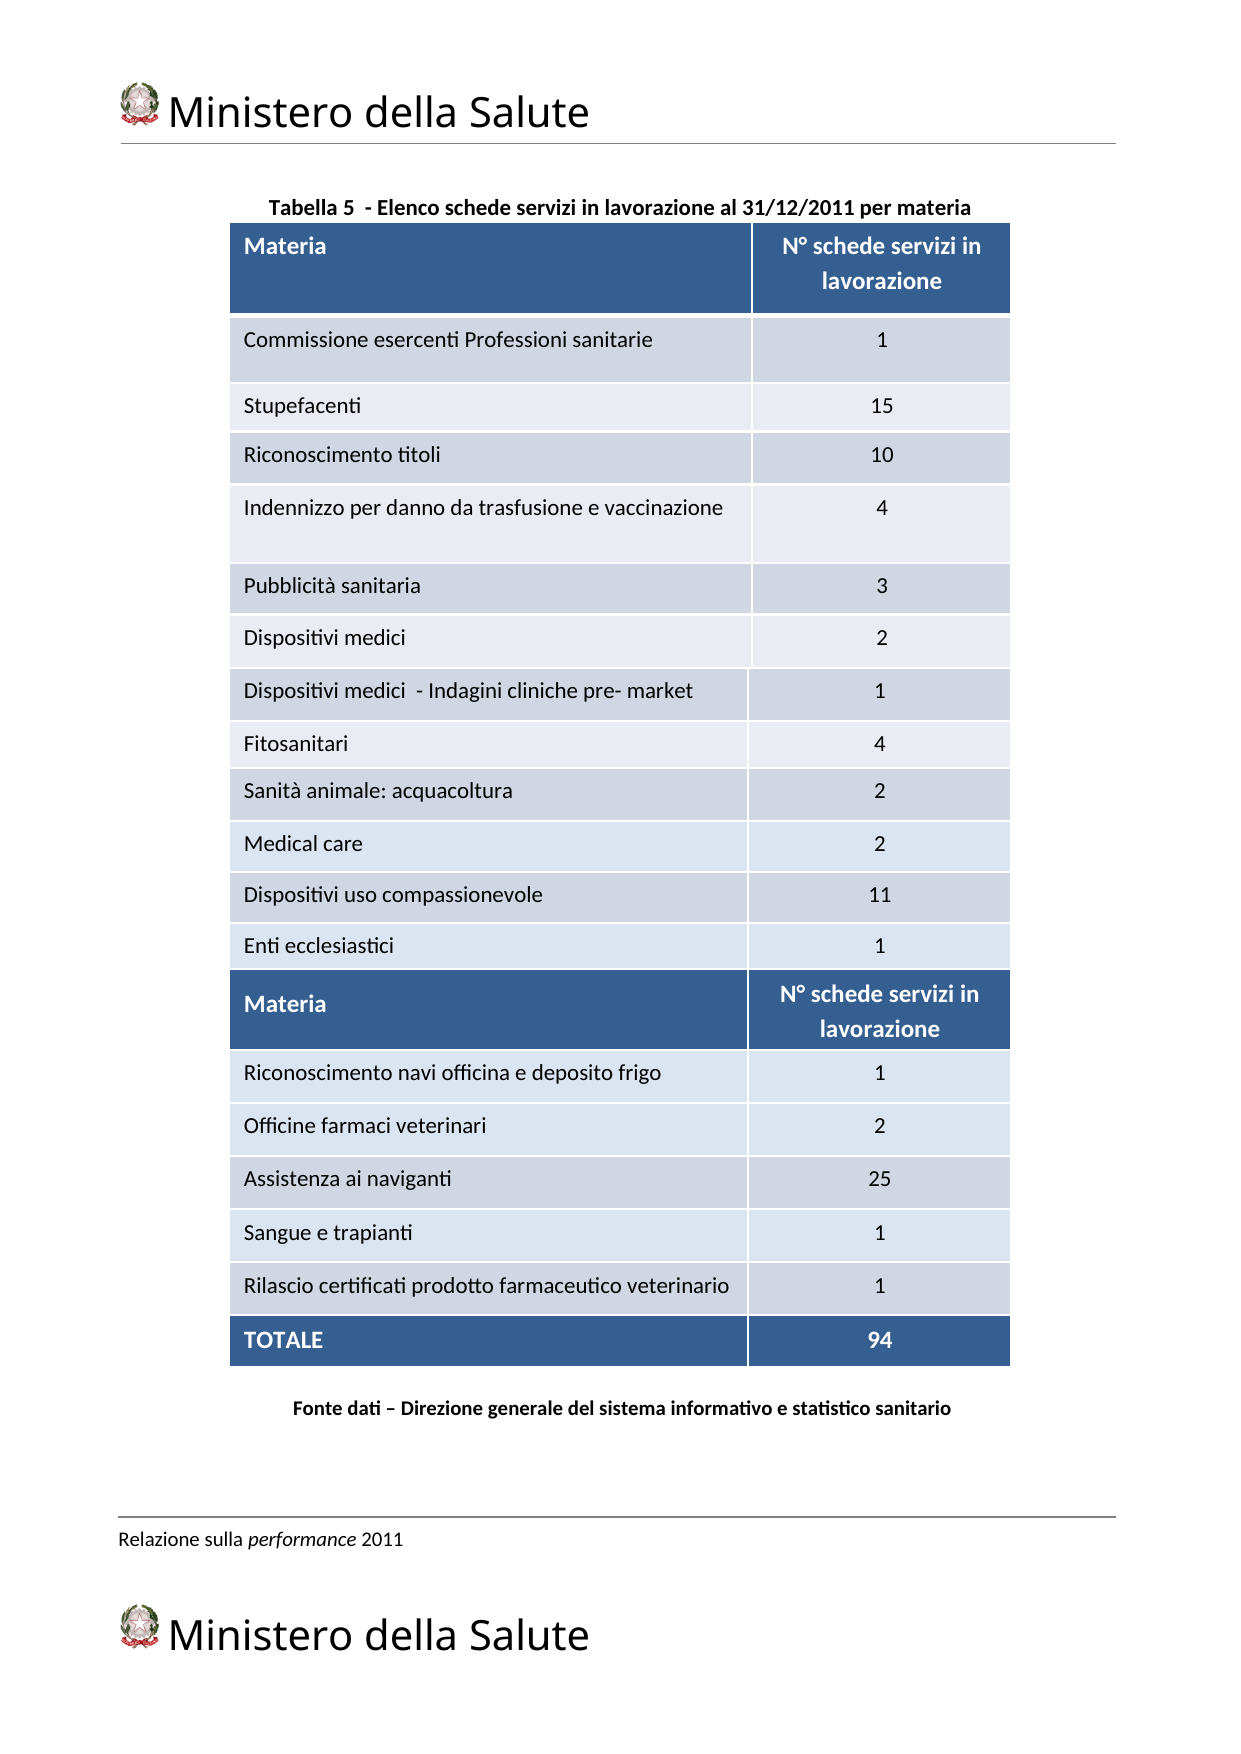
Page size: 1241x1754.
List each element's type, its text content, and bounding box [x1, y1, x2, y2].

table_cell Enti ecclesiastici [230, 924, 747, 968]
table_cell 10 [753, 433, 1010, 483]
table_cell 11 [749, 873, 1010, 922]
table_cell Materia [230, 970, 747, 1049]
table_cell Riconoscimento navi officina e deposito frigo [230, 1051, 747, 1102]
table_cell 2 [749, 1104, 1010, 1155]
table_cell 15 [753, 384, 1010, 430]
table_cell Commissione esercenti Professioni sanitarie [230, 318, 751, 382]
table_cell N° schede servizi in lavorazione [749, 970, 1010, 1049]
table_cell Pubblicità sanitaria [230, 564, 751, 613]
table_cell Dispositivi medici [230, 616, 751, 667]
table_cell 1 [749, 924, 1010, 968]
table_cell Assistenza ai naviganti [230, 1157, 747, 1208]
table_cell Indennizzo per danno da trasfusione e vaccinazione [230, 486, 751, 562]
table_cell 2 [749, 822, 1010, 871]
text Fonte dati – Direzione generale del sistema informativo e statistico sanitario [118, 1396, 1122, 1421]
table_cell 4 [749, 722, 1010, 767]
table_cell 1 [749, 669, 1010, 720]
table_cell Sanità animale: acquacoltura [230, 769, 747, 820]
table_cell Dispositivi uso compassionevole [230, 873, 747, 922]
table_cell 1 [753, 318, 1010, 382]
picture [119, 1602, 161, 1650]
table_cell Riconoscimento titoli [230, 433, 751, 483]
text Ministero della Salute [118, 1601, 1122, 1662]
table_cell Sangue e trapianti [230, 1210, 747, 1261]
table_header Materia [230, 223, 751, 313]
table_cell Fitosanitari [230, 722, 747, 767]
text Relazione sulla performance 2011 [118, 1526, 1122, 1552]
table_cell Rilascio certificati prodotto farmaceutico veterinario [230, 1263, 747, 1314]
table_cell Dispositivi medici - Indagini cliniche pre- market [230, 669, 747, 720]
table_cell 2 [753, 616, 1010, 667]
picture [119, 80, 161, 127]
table_header N° schede servizi in lavorazione [753, 223, 1010, 313]
table_cell Officine farmaci veterinari [230, 1104, 747, 1155]
table_cell Stupefacenti [230, 384, 751, 430]
table_cell 1 [749, 1210, 1010, 1261]
table_cell 25 [749, 1157, 1010, 1208]
table_cell 3 [753, 564, 1010, 613]
text Ministero della Salute [118, 79, 1122, 140]
table_cell 94 [749, 1316, 1010, 1366]
subtitle Tabella 5 - Elenco schede servizi in lavorazione al 31/12/2011 per materia [118, 193, 1122, 221]
table_cell TOTALE [230, 1316, 747, 1366]
table_cell 4 [753, 486, 1010, 562]
table_cell 1 [749, 1263, 1010, 1314]
table_cell 2 [749, 769, 1010, 820]
table_cell Medical care [230, 822, 747, 871]
table_cell 1 [749, 1051, 1010, 1102]
